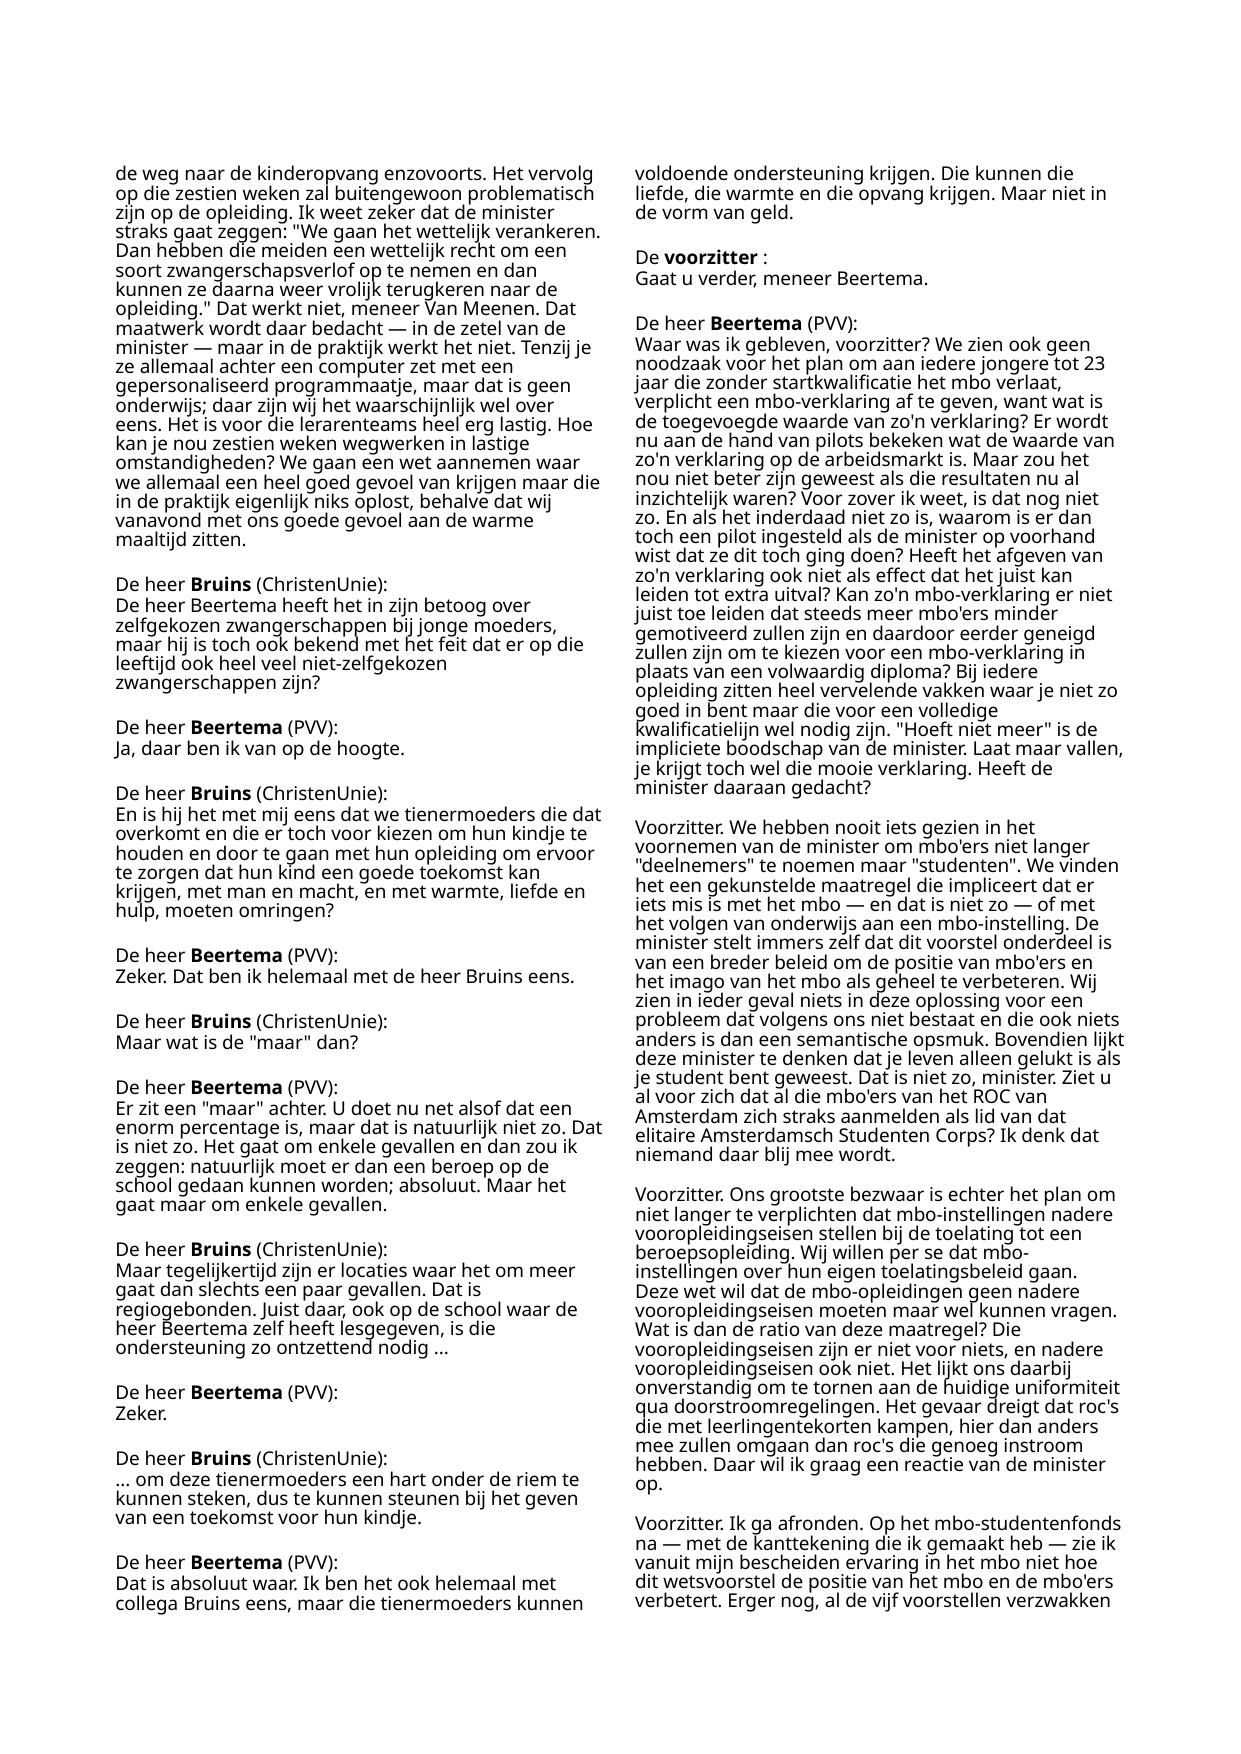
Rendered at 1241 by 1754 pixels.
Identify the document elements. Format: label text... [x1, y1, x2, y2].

text Gaat u verder, meneer Beertema. [635, 270, 1125, 289]
text De heer Beertema (PVV): [115, 942, 605, 968]
text Dat is absoluut waar. Ik ben het ook helemaal met collega Bruins eens, maar die tienermoeders kunnen [115, 1575, 605, 1614]
text De heer Bruins (ChristenUnie): [115, 1445, 605, 1471]
text De voorzitter : [635, 244, 1125, 270]
text De heer Bruins (ChristenUnie): [115, 1236, 605, 1262]
text Voorzitter. Ik ga afronden. Op het mbo-studentenfonds na — met de kanttekening die ik gemaakt heb — zie ik vanuit mijn bescheiden ervaring in het mbo niet hoe dit wetsvoorstel de positie van het mbo en de mbo'ers verbetert. Erger nog, al de vijf voorstellen verzwakken [635, 1515, 1125, 1612]
text De heer Beertema heeft het in zijn betoog over zelfgekozen zwangerschappen bij jonge moeders, maar hij is toch ook bekend met het feit dat er op die leeftijd ook heel veel niet-zelfgekozen zwangerschappen zijn? [115, 597, 605, 694]
text Ja, daar ben ik van op de hoogte. [115, 740, 605, 759]
text Waar was ik gebleven, voorzitter? We zien ook geen noodzaak voor het plan om aan iedere jongere tot 23 jaar die zonder startkwalificatie het mbo verlaat, verplicht een mbo-verklaring af te geven, want wat is de toegevoegde waarde van zo'n verklaring? Er wordt nu aan de hand van pilots bekeken wat de waarde van zo'n verklaring op de arbeidsmarkt is. Maar zou het nou niet beter zijn geweest als die resultaten nu al inzichtelijk waren? Voor zover ik weet, is dat nog niet zo. En als het inderdaad niet zo is, waarom is er dan toch een pilot ingesteld als de minister op voorhand wist dat ze dit toch ging doen? Heeft het afgeven van zo'n verklaring ook niet als effect dat het juist kan leiden tot extra uitval? Kan zo'n mbo-verklaring er niet juist toe leiden dat steeds meer mbo'ers minder gemotiveerd zullen zijn en daardoor eerder geneigd zullen zijn om te kiezen voor een mbo-verklaring in plaats van een volwaardig diploma? Bij iedere opleiding zitten heel vervelende vakken waar je niet zo goed in bent maar die voor een volledige kwalificatielijn wel nodig zijn. "Hoeft niet meer" is de impliciete boodschap van de minister. Laat maar vallen, je krijgt toch wel die mooie verklaring. Heeft de minister daaraan gedacht? [635, 336, 1125, 798]
text Zeker. Dat ben ik helemaal met de heer Bruins eens. [115, 968, 605, 987]
text Voorzitter. Ons grootste bezwaar is echter het plan om niet langer te verplichten dat mbo-instellingen nadere vooropleidingseisen stellen bij de toelating tot een beroepsopleiding. Wij willen per se dat mbo-instellingen over hun eigen toelatingsbeleid gaan. Deze wet wil dat de mbo-opleidingen geen nadere vooropleidingseisen moeten maar wel kunnen vragen. Wat is dan de ratio van deze maatregel? Die vooropleidingseisen zijn er niet voor niets, en nadere vooropleidingseisen ook niet. Het lijkt ons daarbij onverstandig om te tornen aan de huidige uniformiteit qua doorstroomregelingen. Het gevaar dreigt dat roc's die met leerlingentekorten kampen, hier dan anders mee zullen omgaan dan roc's die genoeg instroom hebben. Daar wil ik graag een reactie van de minister op. [635, 1186, 1125, 1495]
text De heer Bruins (ChristenUnie): [115, 780, 605, 806]
text Voorzitter. We hebben nooit iets gezien in het voornemen van de minister om mbo'ers niet langer "deelnemers" te noemen maar "studenten". We vinden het een gekunstelde maatregel die impliceert dat er iets mis is met het mbo — en dat is niet zo — of met het volgen van onderwijs aan een mbo-instelling. De minister stelt immers zelf dat dit voorstel onderdeel is van een breder beleid om de positie van mbo'ers en het imago van het mbo als geheel te verbeteren. Wij zien in ieder geval niets in deze oplossing voor een probleem dat volgens ons niet bestaat en die ook niets anders is dan een semantische opsmuk. Bovendien lijkt deze minister te denken dat je leven alleen gelukt is als je student bent geweest. Dat is niet zo, minister. Ziet u al voor zich dat al die mbo'ers van het ROC van Amsterdam zich straks aanmelden als lid van dat elitaire Amsterdamsch Studenten Corps? Ik denk dat niemand daar blij mee wordt. [635, 819, 1125, 1166]
text Maar tegelijkertijd zijn er locaties waar het om meer gaat dan slechts een paar gevallen. Dat is regiogebonden. Juist daar, ook op de school waar de heer Beertema zelf heeft lesgegeven, is die ondersteuning zo ontzettend nodig ... [115, 1262, 605, 1358]
text De heer Beertema (PVV): [115, 1074, 605, 1100]
text Zeker. [115, 1405, 605, 1424]
text Maar wat is de "maar" dan? [115, 1034, 605, 1053]
text De heer Bruins (ChristenUnie): [115, 1008, 605, 1034]
text De heer Beertema (PVV): [115, 1549, 605, 1575]
text De heer Beertema (PVV): [635, 310, 1125, 336]
text En is hij het met mij eens dat we tienermoeders die dat overkomt en die er toch voor kiezen om hun kindje te houden en door te gaan met hun opleiding om ervoor te zorgen dat hun kind een goede toekomst kan krijgen, met man en macht, en met warmte, liefde en hulp, moeten omringen? [115, 806, 605, 922]
text de weg naar de kinderopvang enzovoorts. Het vervolg op die zestien weken zal buitengewoon problematisch zijn op de opleiding. Ik weet zeker dat de minister straks gaat zeggen: "We gaan het wettelijk verankeren. Dan hebben die meiden een wettelijk recht om een soort zwangerschapsverlof op te nemen en dan kunnen ze daarna weer vrolijk terugkeren naar de opleiding." Dat werkt niet, meneer Van Meenen. Dat maatwerk wordt daar bedacht — in de zetel van de minister — maar in de praktijk werkt het niet. Tenzij je ze allemaal achter een computer zet met een gepersonaliseerd programmaatje, maar dat is geen onderwijs; daar zijn wij het waarschijnlijk wel over eens. Het is voor die lerarenteams heel erg lastig. Hoe kan je nou zestien weken wegwerken in lastige omstandigheden? We gaan een wet aannemen waar we allemaal een heel goed gevoel van krijgen maar die in de praktijk eigenlijk niks oplost, behalve dat wij vanavond met ons goede gevoel aan de warme maaltijd zitten. [115, 165, 605, 551]
text De heer Bruins (ChristenUnie): [115, 572, 605, 597]
text De heer Beertema (PVV): [115, 1379, 605, 1405]
text De heer Beertema (PVV): [115, 714, 605, 740]
text ... om deze tienermoeders een hart onder de riem te kunnen steken, dus te kunnen steunen bij het geven van een toekomst voor hun kindje. [115, 1471, 605, 1529]
text Er zit een "maar" achter. U doet nu net alsof dat een enorm percentage is, maar dat is natuurlijk niet zo. Dat is niet zo. Het gaat om enkele gevallen en dan zou ik zeggen: natuurlijk moet er dan een beroep op de school gedaan kunnen worden; absoluut. Maar het gaat maar om enkele gevallen. [115, 1100, 605, 1216]
text voldoende ondersteuning krijgen. Die kunnen die liefde, die warmte en die opvang krijgen. Maar niet in de vorm van geld. [635, 165, 1125, 223]
